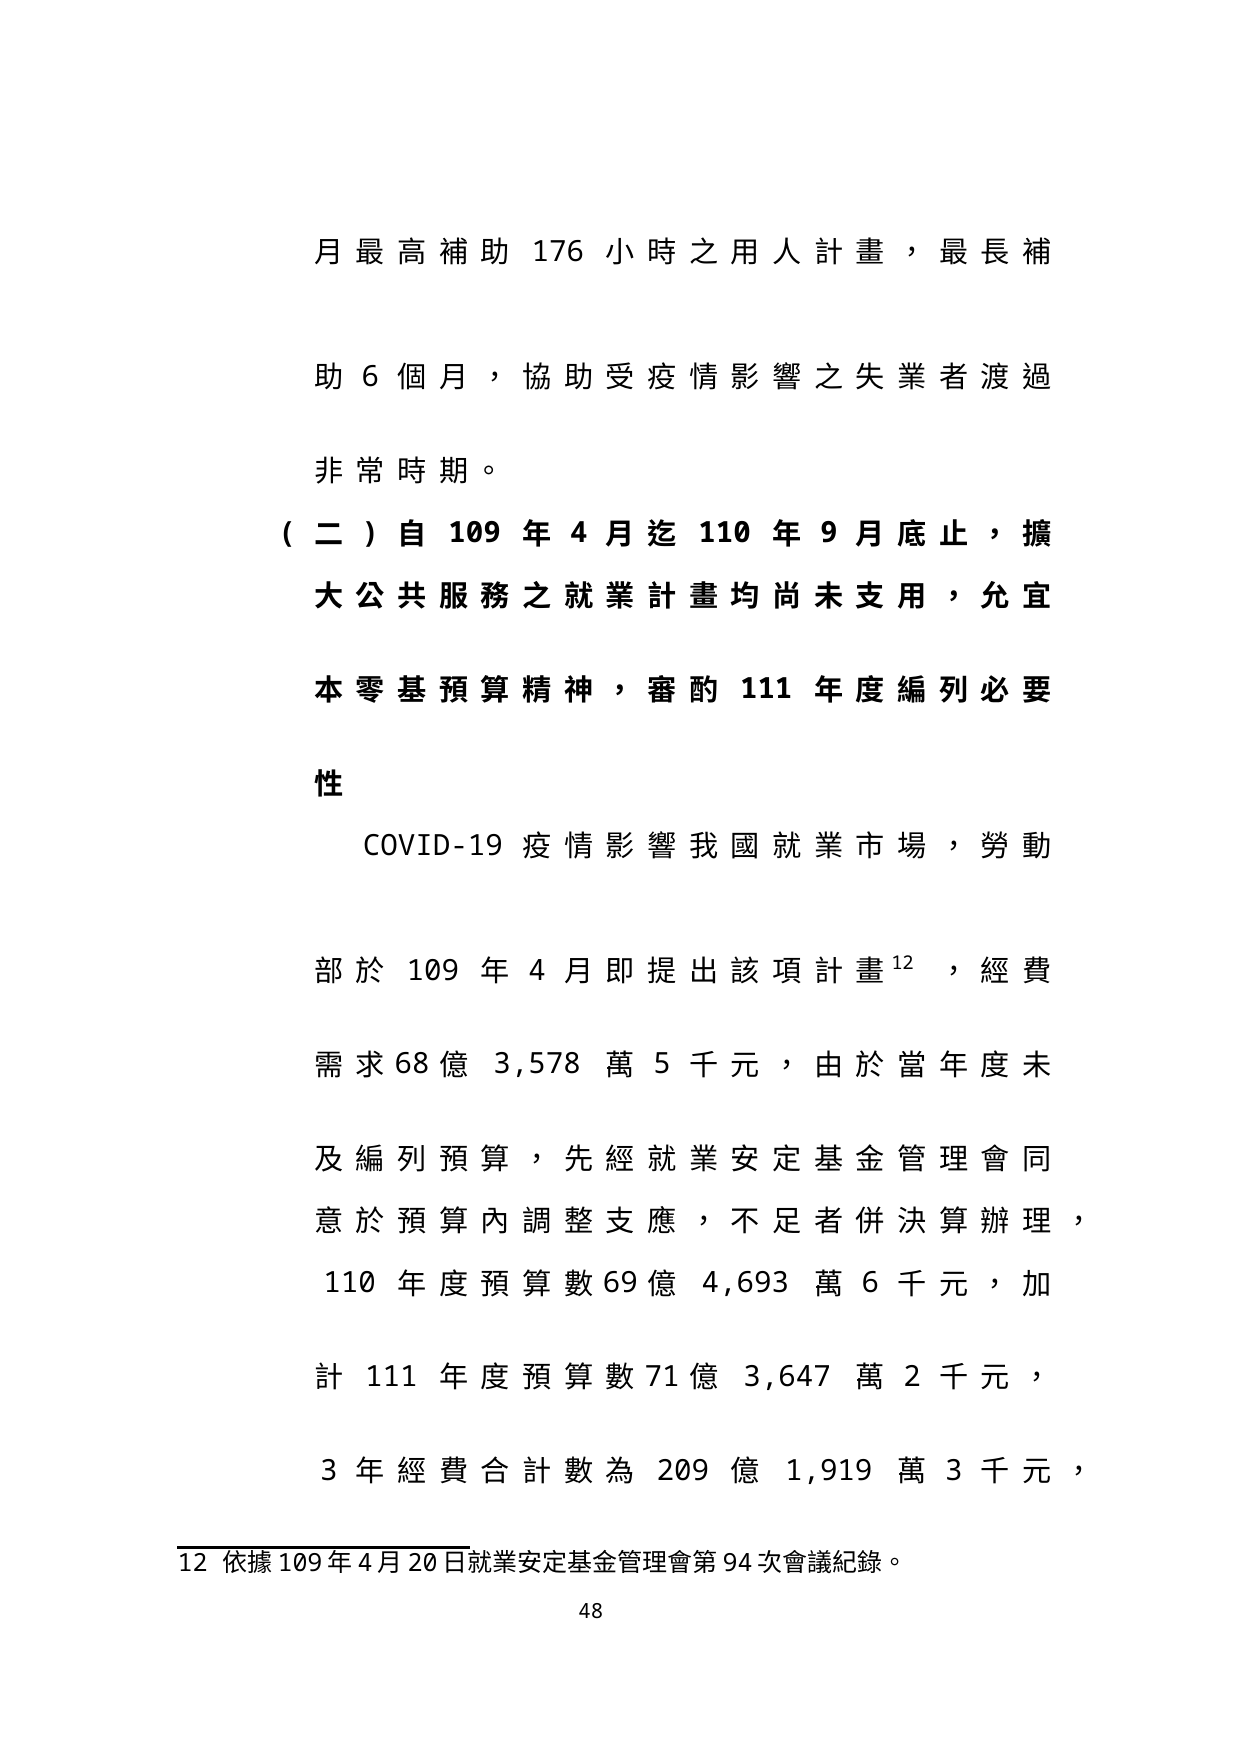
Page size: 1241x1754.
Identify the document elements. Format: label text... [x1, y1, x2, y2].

text 依據109年4月20日就業安定基金管理會第94次會議紀錄。 [177, 1548, 1063, 1577]
text COVID-19疫情影響我國就業市場，勞動部於109年4月即提出該項計畫，經費需求68億3,578萬5千元，由於當年度未及編列預算，先經就業安定基金管理會同意於預算內調整支應，不足者併決算辦理，110年度預算數69億4,693萬6千元，加計111年度預算數71億3,647萬2千元，3年經費合計數為209億1,919萬3千元，惟截至110年9月底止，該項計畫尚未啟動，實支數為零。 [271, 802, 1058, 1490]
text (二)自109年4月迄110年9月底止，擴大公共服務之就業計畫均尚未支用，允宜本零基預算精神，審酌111年度編列必要性 [242, 490, 1058, 802]
text 擴大公共服務之就業計畫係為因應疫情衝擊國內就業市場，發生大量失業情勢，為使失業者於過渡期間能穩定其生活，而由政府機關提供每人每小時基本工資，每月最高補助176小時之用人計畫，最長補助6個月，協助受疫情影響之失業者渡過非常時期。 [271, 177, 1058, 490]
